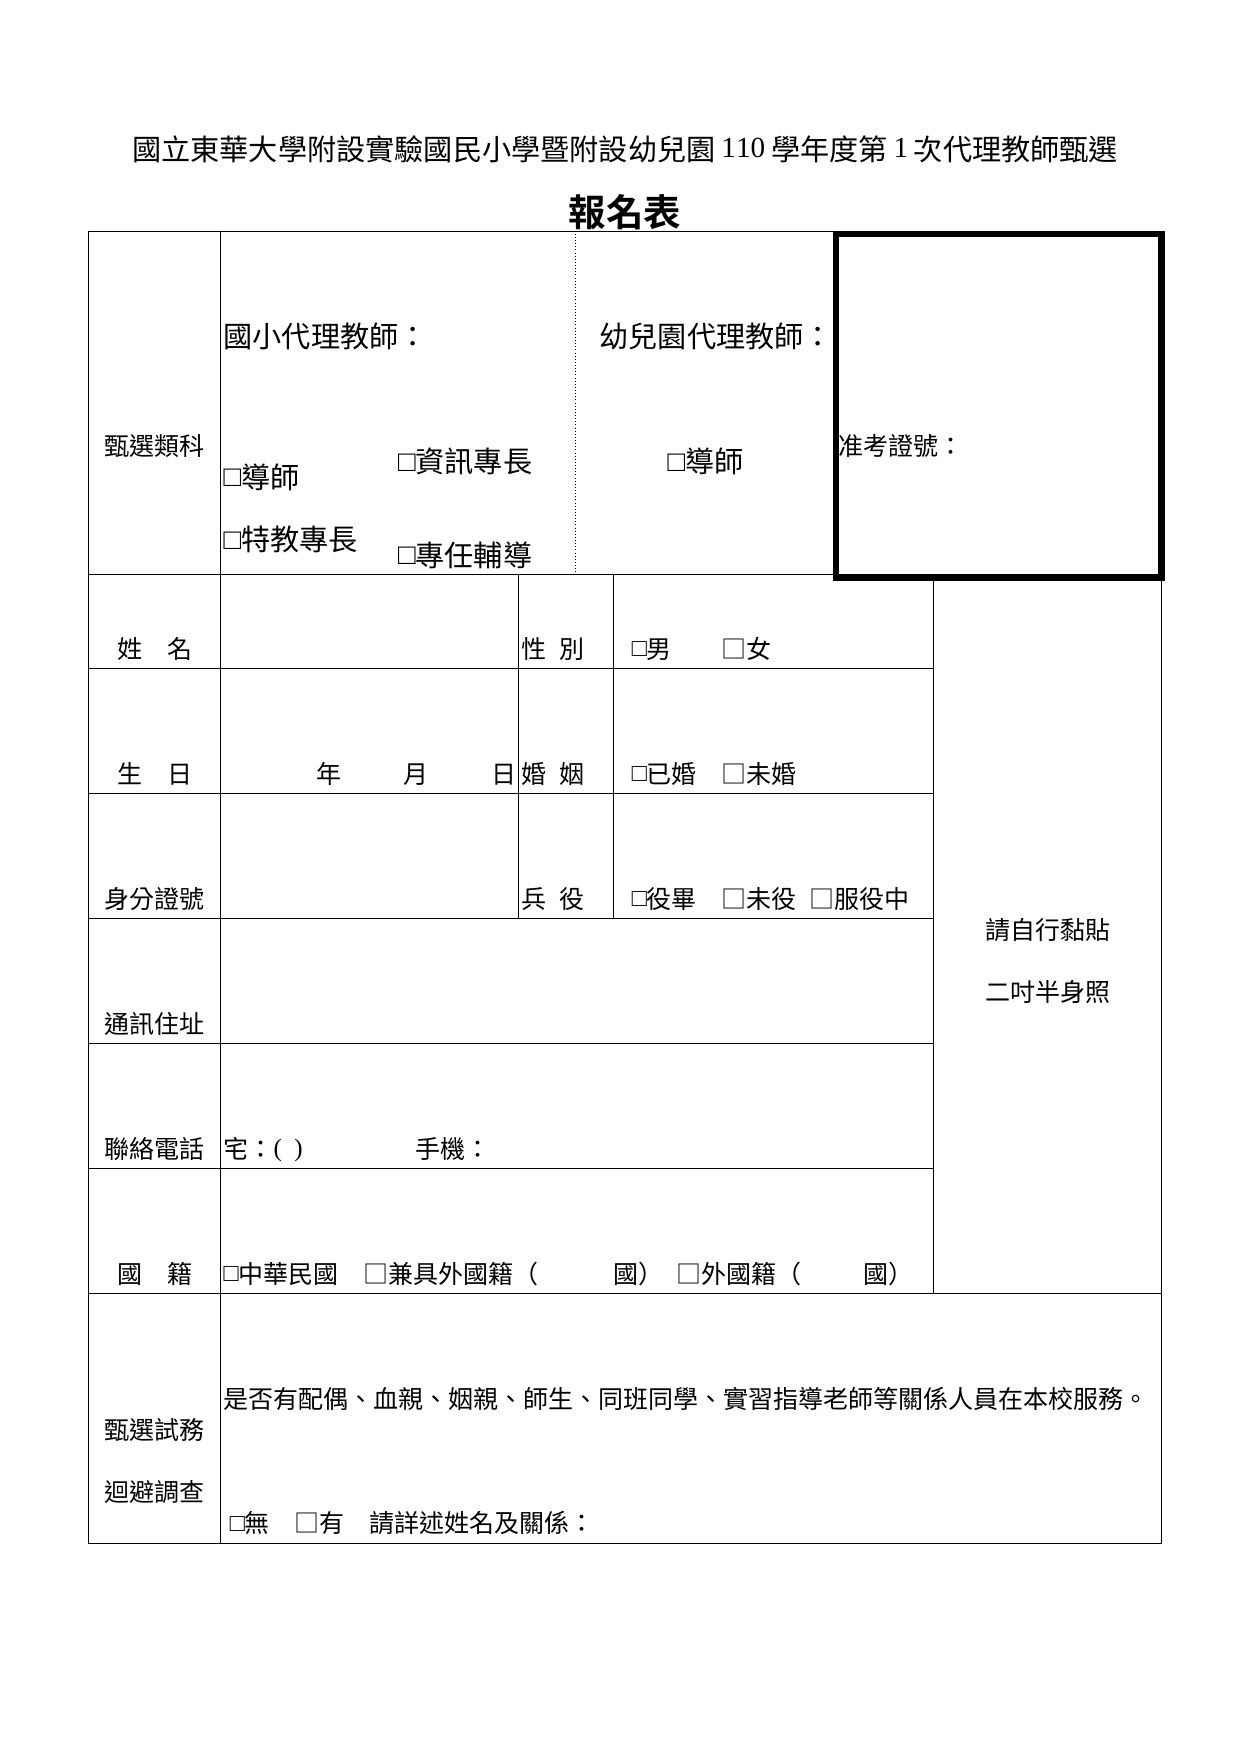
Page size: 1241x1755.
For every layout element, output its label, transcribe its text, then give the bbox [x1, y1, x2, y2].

table_cell [221, 575, 518, 668]
table_header 國立東華大學附設實驗國民小學暨附設幼兒園110學年度第1次代理教師甄選 報名表 [89, 106, 1161, 231]
table_cell 國小代理教師： [221, 232, 575, 356]
table_cell 甄選類科 [89, 232, 220, 574]
table_cell 宅：( ) 手機： [221, 1044, 933, 1168]
table_cell 國籍 [89, 1169, 220, 1293]
table_cell □中華民國 □兼具外國籍（ 國） □外國籍（ 國） [221, 1169, 933, 1293]
table_cell [221, 794, 518, 918]
table_cell 姓名 [89, 575, 220, 668]
table_cell [221, 919, 933, 1043]
table_cell [1162, 918, 1167, 1043]
table_cell [1162, 574, 1167, 668]
table_cell 生日 [89, 669, 220, 793]
table_cell [1162, 793, 1167, 918]
table_cell 婚 姻 [519, 669, 613, 793]
table_cell □資訊專長 □專任輔導 [395, 356, 575, 574]
table_cell □役畢 □未役 □服役中 [614, 794, 933, 918]
table_cell 通訊住址 [89, 919, 220, 1043]
table_cell 是否有配偶、血親、姻親、師生、同班同學、實習指導老師等關係人員在本校服務。 □無 □有 請詳述姓名及關係： [221, 1294, 1161, 1543]
table_cell 年 月 日 [221, 669, 518, 793]
table_header [1161, 106, 1167, 231]
table_cell 准考證號： [839, 237, 1158, 574]
table_cell □導師 □特教專長 [221, 356, 395, 574]
table_cell 性 別 [519, 575, 613, 668]
table_cell □導師 [575, 356, 833, 574]
table_cell 甄選試務 迴避調查 [89, 1294, 220, 1543]
table_cell 請自行黏貼 二吋半身照 [934, 581, 1161, 1293]
table_cell 身分證號 [89, 794, 220, 918]
table_cell 幼兒園代理教師： [575, 232, 833, 356]
table_cell [1162, 1043, 1167, 1168]
table_cell □男 □女 [614, 575, 933, 668]
table_cell [1162, 1168, 1167, 1293]
table_cell 聯絡電話 [89, 1044, 220, 1168]
table_cell 兵 役 [519, 794, 613, 918]
table_cell □已婚 □未婚 [614, 669, 933, 793]
table_cell [1162, 1293, 1167, 1543]
table_cell [1162, 668, 1167, 793]
